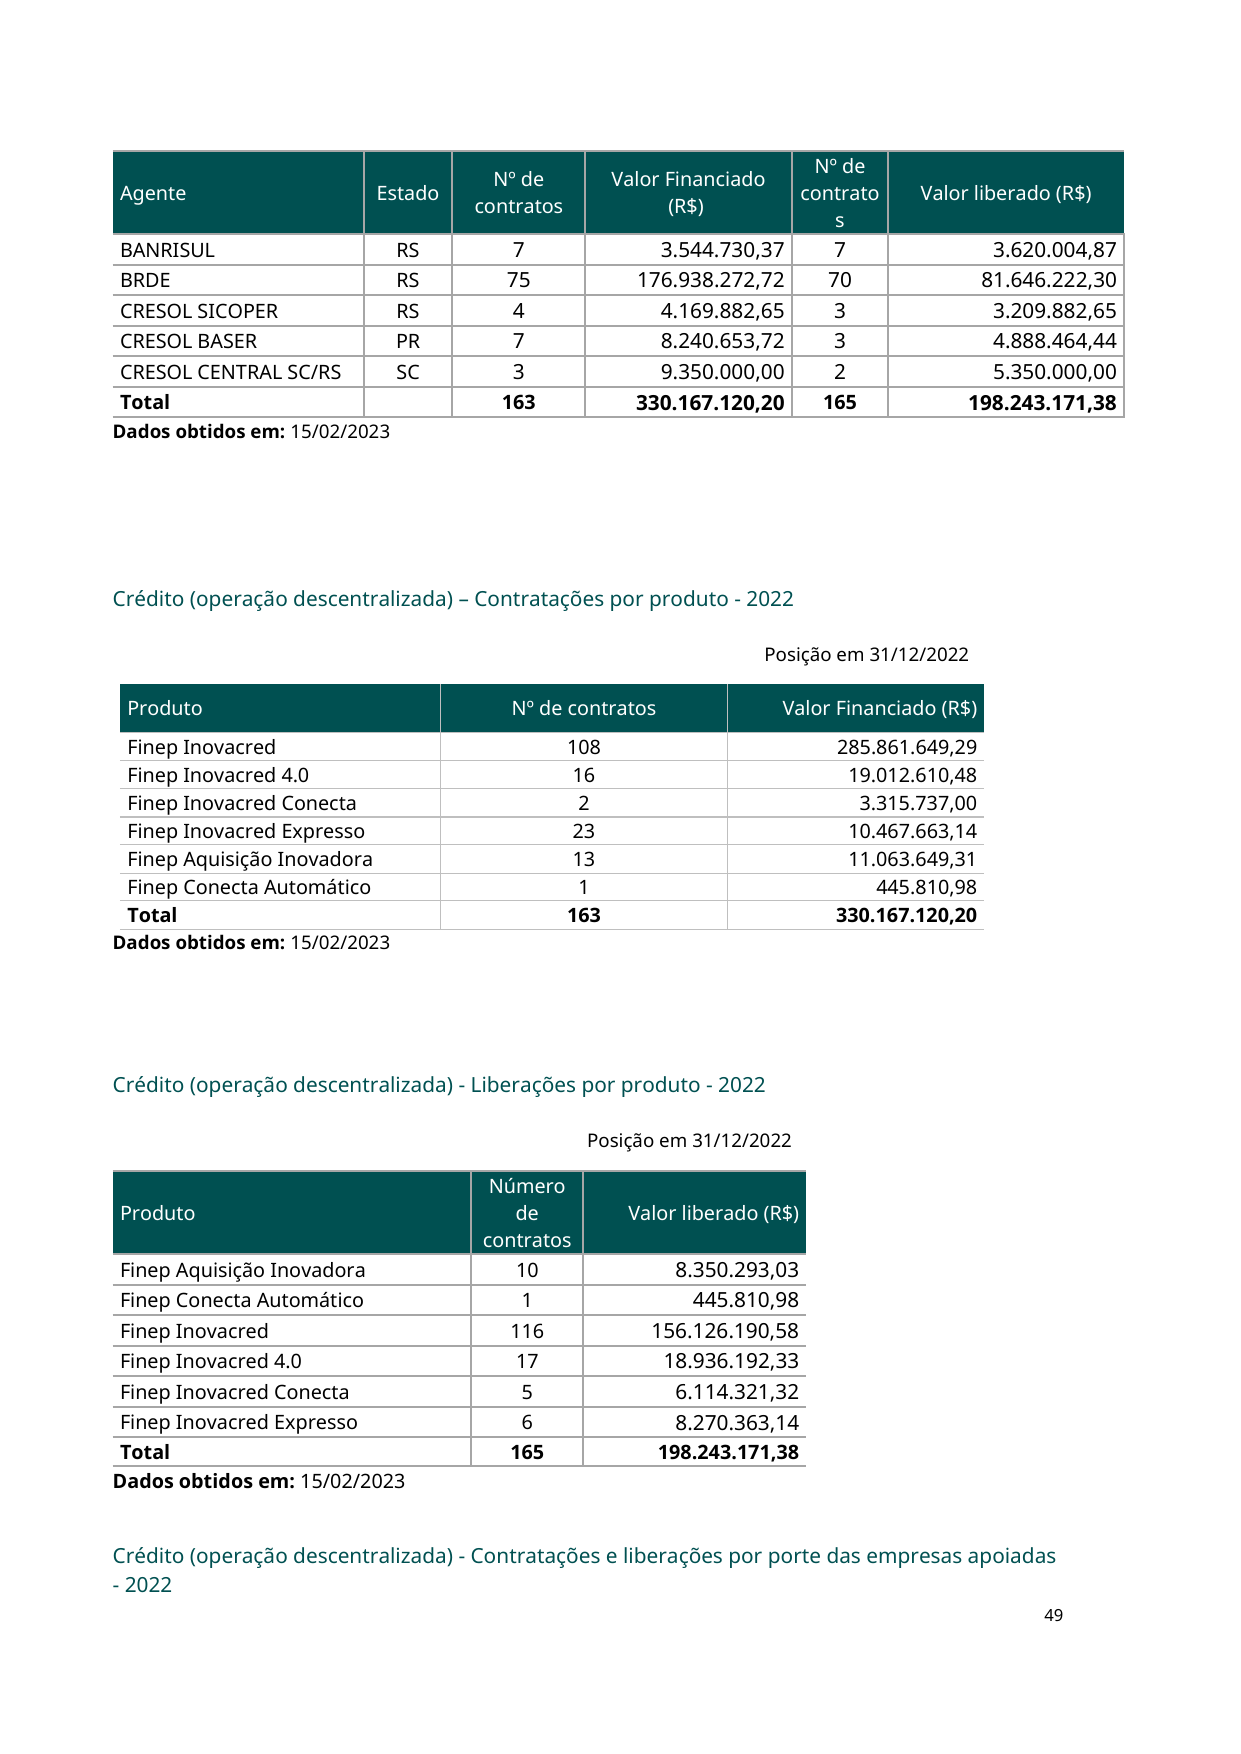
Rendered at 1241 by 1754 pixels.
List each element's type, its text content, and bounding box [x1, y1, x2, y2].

table_cell RS [365, 266, 451, 294]
table_cell Total [113, 1438, 470, 1465]
table_cell 10.467.663,14 [728, 818, 984, 844]
table_cell Finep Inovacred Expresso [120, 818, 440, 844]
table_cell 7 [453, 327, 584, 355]
table_cell SC [365, 357, 451, 386]
text Dados obtidos em: 15/02/2023 [112, 929, 1063, 955]
table_cell 445.810,98 [584, 1286, 806, 1314]
table_cell [365, 388, 451, 416]
table_cell 10 [472, 1255, 582, 1283]
table_cell 6.114.321,32 [584, 1377, 806, 1406]
table_cell 6 [472, 1408, 582, 1436]
table_cell 445.810,98 [728, 874, 984, 900]
table_cell 23 [441, 818, 727, 844]
table_cell Finep Inovacred [120, 733, 440, 760]
table_header Valor Financiado (R$) [728, 684, 984, 732]
table_header Estado [365, 152, 451, 233]
table_cell 3 [453, 357, 584, 386]
table_cell 13 [441, 845, 727, 872]
table_cell 1 [441, 874, 727, 900]
table_cell Finep Inovacred 4.0 [120, 761, 440, 788]
table_cell 156.126.190,58 [584, 1316, 806, 1344]
table_cell Finep Inovacred 4.0 [113, 1347, 470, 1375]
table_cell 330.167.120,20 [586, 388, 791, 416]
table_cell Finep Aquisição Inovadora [120, 845, 440, 872]
table_cell 19.012.610,48 [728, 761, 984, 788]
table_cell 75 [453, 266, 584, 294]
table_cell Total [120, 901, 440, 928]
table_cell 108 [441, 733, 727, 760]
table_cell 2 [793, 357, 887, 386]
table_cell 4.169.882,65 [586, 296, 791, 324]
table_cell 330.167.120,20 [728, 901, 984, 928]
table_header Valor liberado (R$) [584, 1172, 806, 1253]
text Dados obtidos em: 15/02/2023 [112, 418, 1063, 444]
text Crédito (operação descentralizada) – Contratações por produto - 2022 [112, 584, 1063, 612]
table_cell 3.209.882,65 [889, 296, 1123, 324]
table_cell 176.938.272,72 [586, 266, 791, 294]
table_cell 163 [441, 901, 727, 928]
table_cell 3.544.730,37 [586, 235, 791, 263]
table_cell 1 [472, 1286, 582, 1314]
text Crédito (operação descentralizada) - Liberações por produto - 2022 [112, 1070, 1063, 1099]
table_cell BRDE [113, 266, 363, 294]
table_cell 198.243.171,38 [889, 388, 1123, 416]
table_cell 11.063.649,31 [728, 845, 984, 872]
table_cell Finep Inovacred Conecta [113, 1377, 470, 1406]
table_cell 70 [793, 266, 887, 294]
table_header Agente [113, 152, 363, 233]
table_header Valor liberado (R$) [889, 152, 1124, 233]
table_cell 3.315.737,00 [728, 789, 984, 816]
table_cell 4 [453, 296, 584, 324]
table_cell CRESOL BASER [113, 327, 363, 355]
table_cell 3.620.004,87 [889, 235, 1123, 263]
table_cell 9.350.000,00 [586, 357, 791, 386]
table_cell Finep Inovacred Conecta [120, 789, 440, 816]
table_cell CRESOL SICOPER [113, 296, 363, 324]
table_cell 198.243.171,38 [584, 1438, 806, 1465]
table_cell 17 [472, 1347, 582, 1375]
table_cell 3 [793, 296, 887, 324]
table_cell Finep Conecta Automático [120, 874, 440, 900]
table_header Nº de contratos [441, 684, 727, 732]
table_cell 16 [441, 761, 727, 788]
table_cell 116 [472, 1316, 582, 1344]
text Crédito (operação descentralizada) - Contratações e liberações por porte das empresas apoiadas - 2022 [112, 1541, 1063, 1598]
table_cell Finep Inovacred Expresso [113, 1408, 470, 1436]
table_cell PR [365, 327, 451, 355]
table_cell 285.861.649,29 [728, 733, 984, 760]
table_cell 5 [472, 1377, 582, 1406]
text Posição em 31/12/2022 [112, 642, 969, 667]
table_cell 165 [472, 1438, 582, 1465]
table_header Valor Financiado (R$) [586, 152, 791, 233]
table_cell Finep Conecta Automático [113, 1286, 470, 1314]
table_cell 165 [793, 388, 887, 416]
table_cell 81.646.222,30 [889, 266, 1123, 294]
table_cell 7 [793, 235, 887, 263]
text Posição em 31/12/2022 [112, 1128, 792, 1153]
table_cell 18.936.192,33 [584, 1347, 806, 1375]
table_cell RS [365, 296, 451, 324]
table_cell 5.350.000,00 [889, 357, 1123, 386]
table_cell Finep Aquisição Inovadora [113, 1255, 470, 1283]
table_cell Total [113, 388, 363, 416]
table_header Nº de contratos [793, 152, 887, 233]
table_cell 3 [793, 327, 887, 355]
table_cell RS [365, 235, 451, 263]
table_header Nº de contratos [453, 152, 584, 233]
table_cell 8.350.293,03 [584, 1255, 806, 1283]
table_cell 8.240.653,72 [586, 327, 791, 355]
table_cell CRESOL CENTRAL SC/RS [113, 357, 363, 386]
table_cell 163 [453, 388, 584, 416]
table_cell Finep Inovacred [113, 1316, 470, 1344]
table_cell 2 [441, 789, 727, 816]
table_cell 7 [453, 235, 584, 263]
table_cell 8.270.363,14 [584, 1408, 806, 1436]
table_header Número de contratos [472, 1172, 582, 1253]
table_header Produto [113, 1172, 470, 1253]
table_header Produto [120, 684, 440, 732]
text Dados obtidos em: 15/02/2023 [112, 1467, 1063, 1494]
table_cell BANRISUL [113, 235, 363, 263]
table_cell 4.888.464,44 [889, 327, 1123, 355]
